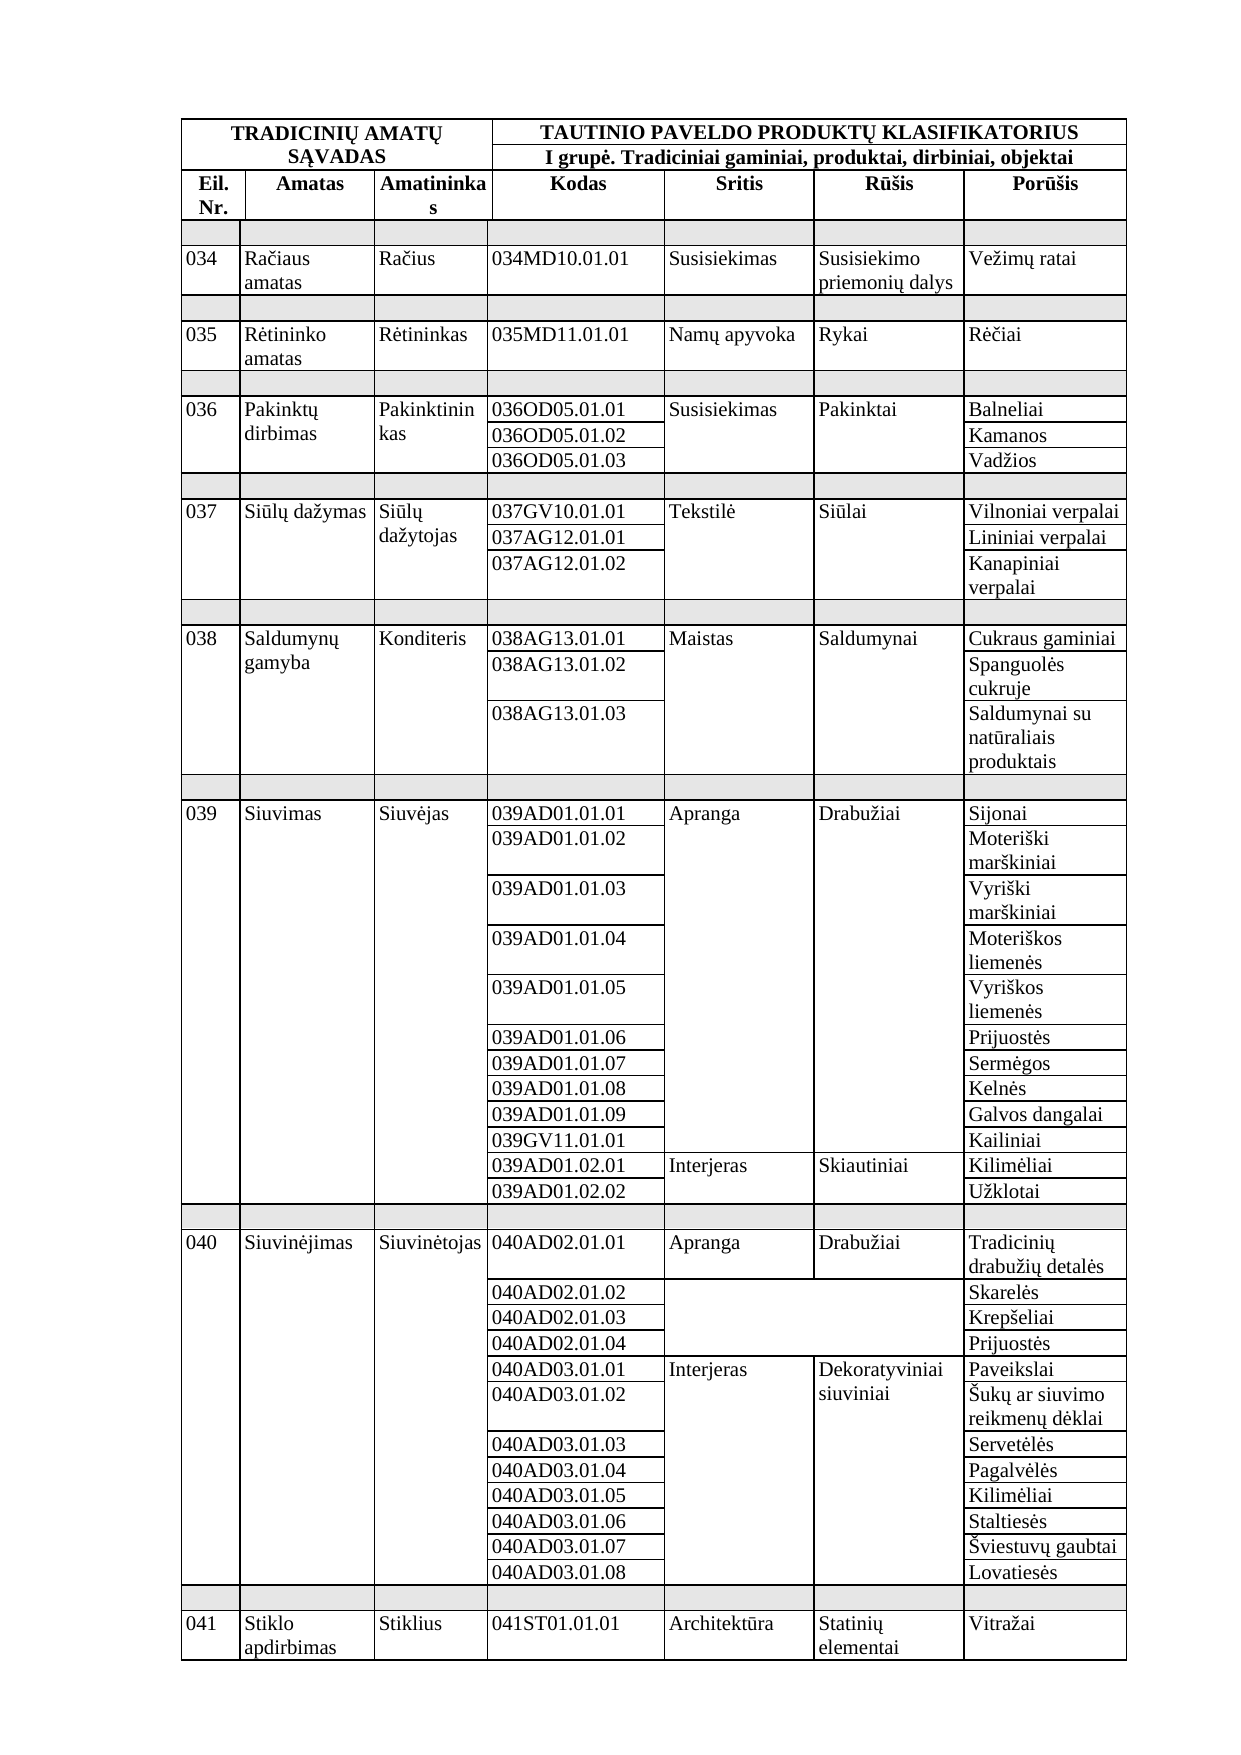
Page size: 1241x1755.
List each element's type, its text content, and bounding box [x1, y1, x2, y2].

table_cell [241, 775, 374, 799]
table_cell [488, 221, 664, 245]
table_cell Kailiniai [965, 1128, 1126, 1152]
table_cell Staltiesės [965, 1509, 1126, 1533]
table_cell Saldumynai su natūraliais produktais [965, 701, 1126, 773]
table_cell Apranga [665, 1230, 813, 1278]
table_cell 039AD01.01.03 [488, 876, 664, 924]
table_cell 035 [182, 322, 239, 370]
table_cell [488, 775, 664, 799]
table_header TAUTINIO PAVELDO PRODUKTŲ KLASIFIKATORIUS [493, 120, 1126, 144]
table_cell Servetėlės [965, 1432, 1126, 1456]
table_cell Siuvėjas [375, 801, 487, 1203]
table_cell Spanguolės cukruje [965, 652, 1126, 700]
table_cell [241, 221, 374, 245]
table_cell [241, 296, 374, 320]
table_cell Rūšis [815, 171, 963, 219]
table_cell 038 [182, 626, 239, 773]
table_cell 039AD01.01.04 [488, 926, 664, 974]
table_cell Skiautiniai [815, 1153, 963, 1203]
table_cell Amatininkas [375, 171, 492, 219]
table_cell 035MD11.01.01 [488, 322, 664, 370]
table_cell Architektūra [665, 1611, 813, 1659]
table_cell 039AD01.01.07 [488, 1051, 664, 1075]
table_cell [965, 775, 1126, 799]
table_cell [488, 371, 664, 395]
table_cell Rėčiai [965, 322, 1126, 370]
table_cell [965, 371, 1126, 395]
table_cell [665, 1205, 813, 1228]
table_cell 039AD01.01.09 [488, 1102, 664, 1126]
table_cell 034MD10.01.01 [488, 246, 664, 294]
table_cell [241, 1586, 374, 1610]
table_cell Prijuostės [965, 1025, 1126, 1049]
table_cell 040AD03.01.08 [488, 1560, 664, 1584]
table_cell 034 [182, 246, 239, 294]
table_cell Siuvimas [241, 801, 374, 1203]
table_cell Moteriškos liemenės [965, 926, 1126, 974]
table_cell Pakinktai [815, 397, 963, 472]
table_cell Pagalvėlės [965, 1458, 1126, 1482]
table_cell Statinių elementai [815, 1611, 963, 1659]
table_cell 040AD03.01.02 [488, 1382, 664, 1430]
table_cell Saldumynai [815, 626, 963, 773]
table_cell Rykai [815, 322, 963, 370]
table_cell Stiklius [375, 1611, 487, 1659]
table_cell 040AD03.01.05 [488, 1483, 664, 1507]
table_cell [375, 600, 487, 624]
table_cell Sijonai [965, 801, 1126, 825]
table_cell [665, 1586, 813, 1610]
table_cell [182, 296, 239, 320]
table_cell 036OD05.01.03 [488, 448, 664, 472]
table_cell Vilnoniai verpalai [965, 500, 1126, 523]
table_cell [815, 296, 963, 320]
table_cell Cukraus gaminiai [965, 626, 1126, 650]
table_cell 039AD01.01.02 [488, 826, 664, 874]
table_cell Siūlų dažymas [241, 500, 374, 599]
table_cell [488, 296, 664, 320]
table_cell [665, 775, 813, 799]
table_cell 039GV11.01.01 [488, 1128, 664, 1152]
table_cell 040AD02.01.04 [488, 1331, 664, 1355]
table_cell [375, 474, 487, 498]
table_cell [665, 474, 813, 498]
table_cell Vitražai [965, 1611, 1126, 1659]
table_cell Namų apyvoka [665, 322, 813, 370]
table_cell 040 [182, 1230, 239, 1584]
table_cell [375, 371, 487, 395]
table_cell [815, 474, 963, 498]
table_cell Lininiai verpalai [965, 525, 1126, 549]
table_cell 039 [182, 801, 239, 1203]
table_cell 038AG13.01.01 [488, 626, 664, 650]
table_cell Rėtininkas [375, 322, 487, 370]
table_cell Krepšeliai [965, 1305, 1126, 1329]
table_cell Siūlų dažytojas [375, 500, 487, 599]
table_cell Susisiekimas [665, 246, 813, 294]
table_cell [182, 221, 239, 245]
table_cell Drabužiai [815, 1230, 963, 1278]
table_cell I grupė. Tradiciniai gaminiai, produktai, dirbiniai, objektai [493, 145, 1126, 169]
table_cell Kilimėliai [965, 1153, 1126, 1177]
table_cell [241, 1205, 374, 1228]
table_cell Paveikslai [965, 1357, 1126, 1381]
table_cell Kodas [493, 171, 664, 219]
table_cell 040AD03.01.06 [488, 1509, 664, 1533]
table_cell Siuvinėjimas [241, 1230, 374, 1584]
table_cell [182, 371, 239, 395]
table_cell Kelnės [965, 1076, 1126, 1100]
table_cell Rėtininko amatas [241, 322, 374, 370]
table_cell Kamanos [965, 423, 1126, 447]
table_cell [241, 600, 374, 624]
table_cell Apranga [665, 801, 813, 1152]
table_cell 039AD01.01.05 [488, 975, 664, 1023]
table_cell Pakinktininkas [375, 397, 487, 472]
table_cell [965, 474, 1126, 498]
table_cell 040AD02.01.02 [488, 1280, 664, 1304]
table_cell 040AD03.01.03 [488, 1432, 664, 1456]
table_cell Drabužiai [815, 801, 963, 1152]
table_cell Maistas [665, 626, 813, 773]
table_cell 041 [182, 1611, 239, 1659]
table_cell Tekstilė [665, 500, 813, 599]
table_cell [665, 296, 813, 320]
table_cell [488, 474, 664, 498]
table_cell Vyriški marškiniai [965, 876, 1126, 924]
table_cell Eil. Nr. [182, 171, 245, 219]
table_cell 038AG13.01.02 [488, 652, 664, 700]
table_cell Račiaus amatas [241, 246, 374, 294]
table_cell Vadžios [965, 448, 1126, 472]
table_cell Prijuostės [965, 1331, 1126, 1355]
table_cell [815, 600, 963, 624]
table_cell 040AD03.01.01 [488, 1357, 664, 1381]
table_cell [375, 296, 487, 320]
table_cell [182, 1205, 239, 1228]
table_cell [965, 221, 1126, 245]
table_cell 041ST01.01.01 [488, 1611, 664, 1659]
table_cell Tradicinių drabužių detalės [965, 1230, 1126, 1278]
table_cell 040AD02.01.03 [488, 1305, 664, 1329]
table_cell Konditeris [375, 626, 487, 773]
table_cell Pakinktų dirbimas [241, 397, 374, 472]
table_cell [815, 1205, 963, 1228]
table_cell [182, 775, 239, 799]
table_cell Kilimėliai [965, 1483, 1126, 1507]
table_cell [488, 1205, 664, 1228]
table_cell [488, 600, 664, 624]
table_cell [815, 221, 963, 245]
table_cell [241, 474, 374, 498]
table_cell Moteriški marškiniai [965, 826, 1126, 874]
table_cell [182, 474, 239, 498]
table_cell Galvos dangalai [965, 1102, 1126, 1126]
table_cell [965, 1205, 1126, 1228]
table_cell Skarelės [965, 1280, 1126, 1304]
table_cell [375, 1586, 487, 1610]
table_cell [665, 221, 813, 245]
table_cell 039AD01.01.08 [488, 1076, 664, 1100]
table_cell Sermėgos [965, 1051, 1126, 1075]
table_cell [665, 600, 813, 624]
table_cell [815, 1586, 963, 1610]
table_cell Vežimų ratai [965, 246, 1126, 294]
table_cell 038AG13.01.03 [488, 701, 664, 773]
table_header TRADICINIŲ AMATŲ SĄVADAS [182, 120, 492, 169]
table_cell Šviestuvų gaubtai [965, 1535, 1126, 1558]
table_cell Stiklo apdirbimas [241, 1611, 374, 1659]
table_cell 037GV10.01.01 [488, 500, 664, 523]
table_cell [665, 371, 813, 395]
table_cell Siūlai [815, 500, 963, 599]
table_cell [375, 775, 487, 799]
table_cell 040AD03.01.04 [488, 1458, 664, 1482]
table_cell Lovatiesės [965, 1560, 1126, 1584]
table_cell [815, 371, 963, 395]
table_cell Užklotai [965, 1179, 1126, 1203]
table_cell Balneliai [965, 397, 1126, 421]
table_cell 039AD01.01.06 [488, 1025, 664, 1049]
table_cell Susisiekimo priemonių dalys [815, 246, 963, 294]
table_cell [182, 1586, 239, 1610]
table_cell [375, 221, 487, 245]
table_cell [488, 1586, 664, 1610]
table_cell 040AD02.01.01 [488, 1230, 664, 1278]
table_cell 039AD01.01.01 [488, 801, 664, 825]
table_cell Susisiekimas [665, 397, 813, 472]
table_cell 037AG12.01.01 [488, 525, 664, 549]
table_cell Kanapiniai verpalai [965, 551, 1126, 599]
table_cell 039AD01.02.02 [488, 1179, 664, 1203]
table_cell Siuvinėtojas [375, 1230, 487, 1584]
table_cell Sritis [665, 171, 813, 219]
table_cell [965, 296, 1126, 320]
table_cell Dekoratyviniai siuviniai [815, 1357, 963, 1584]
table_cell [241, 371, 374, 395]
table_cell [965, 600, 1126, 624]
table_cell [375, 1205, 487, 1228]
table_cell 039AD01.02.01 [488, 1153, 664, 1177]
table_cell 037AG12.01.02 [488, 551, 664, 599]
table_cell 036OD05.01.02 [488, 423, 664, 447]
table_cell Račius [375, 246, 487, 294]
table_cell Porūšis [965, 171, 1126, 219]
table_cell 036OD05.01.01 [488, 397, 664, 421]
table_cell Interjeras [665, 1357, 813, 1584]
table_cell Šukų ar siuvimo reikmenų dėklai [965, 1382, 1126, 1430]
table_cell [965, 1586, 1126, 1610]
table_cell [815, 775, 963, 799]
table_cell Vyriškos liemenės [965, 975, 1126, 1023]
table_cell Amatas [246, 171, 374, 219]
table_cell Saldumynų gamyba [241, 626, 374, 773]
table_cell 036 [182, 397, 239, 472]
table_cell Interjeras [665, 1153, 813, 1203]
table_cell 037 [182, 500, 239, 599]
table_cell 040AD03.01.07 [488, 1535, 664, 1558]
table_cell [182, 600, 239, 624]
